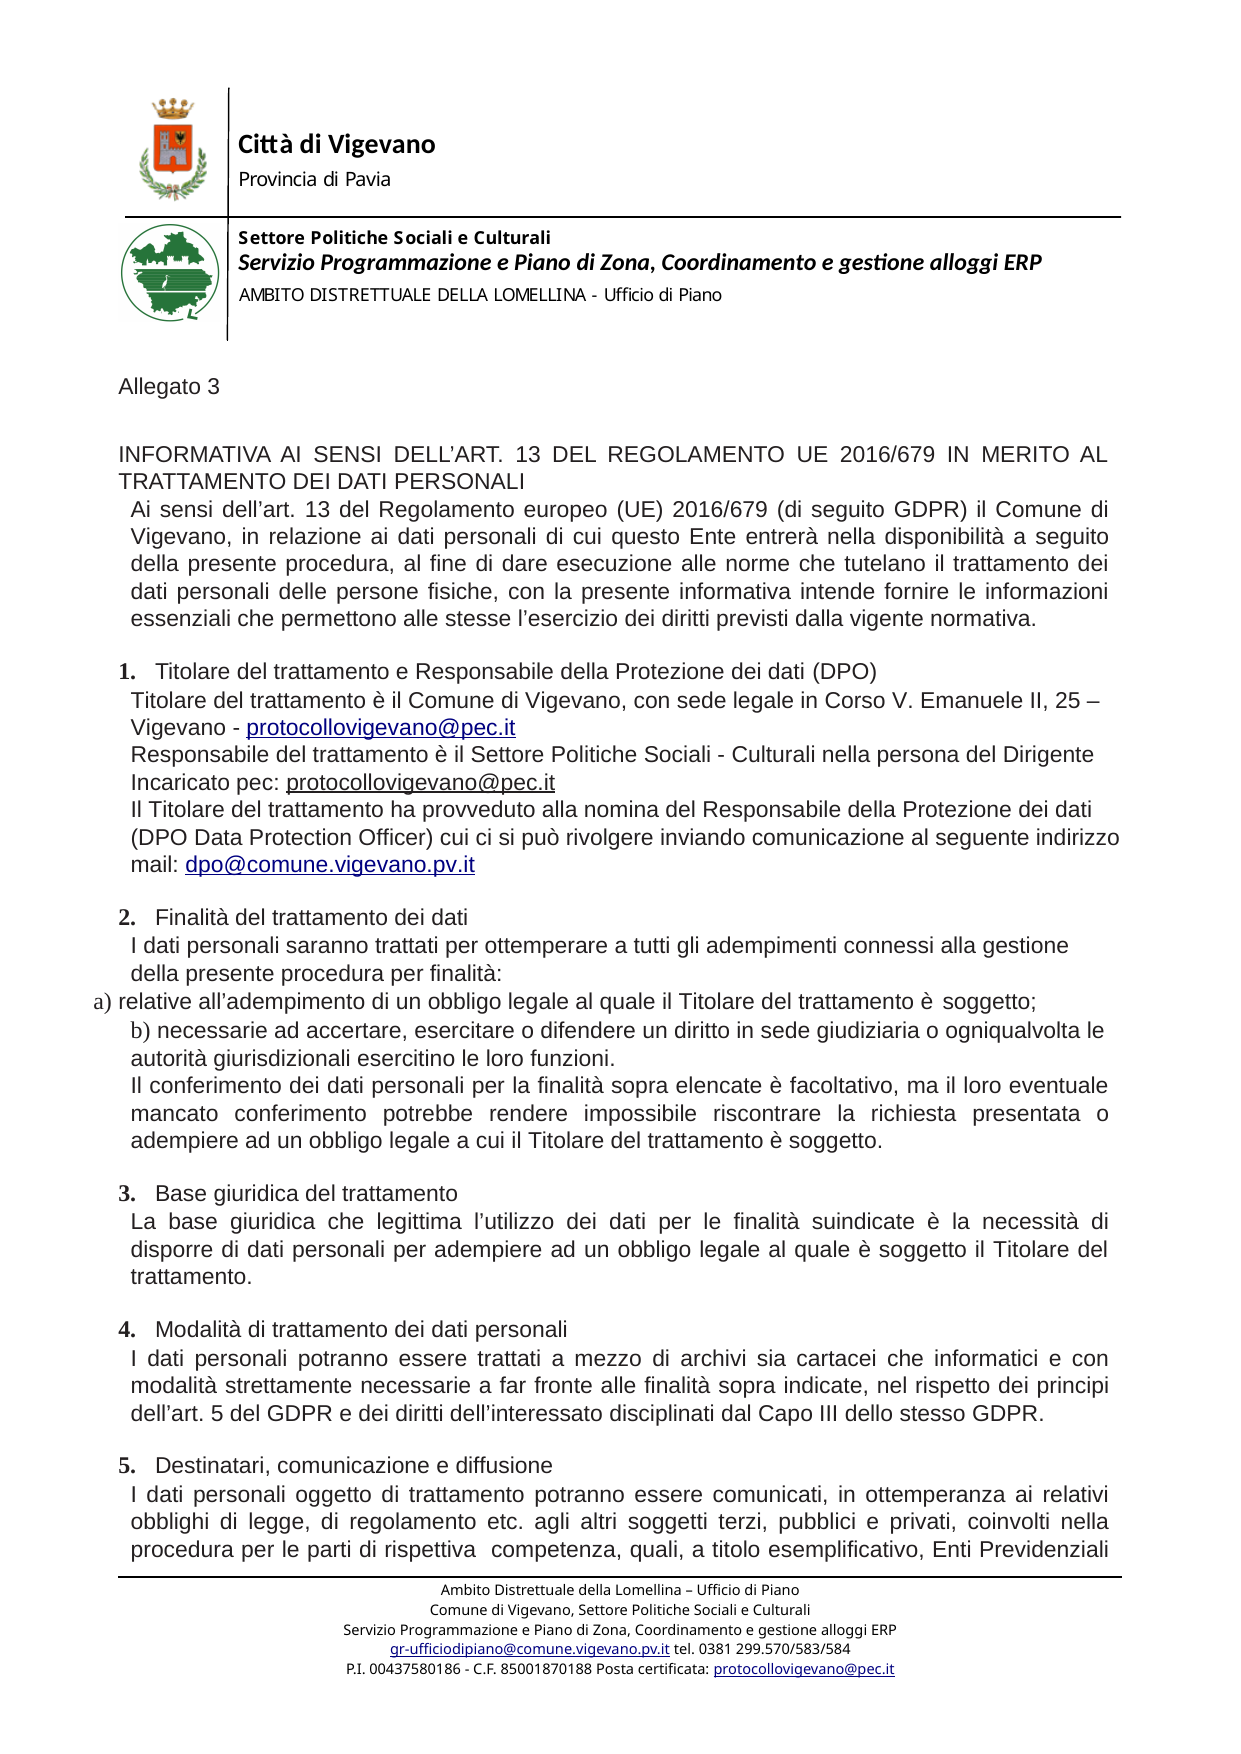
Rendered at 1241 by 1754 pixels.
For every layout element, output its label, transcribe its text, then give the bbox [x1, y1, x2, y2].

list Titolare del trattamento e Responsabile della Protezione dei dati (DPO) [118, 658, 1122, 685]
text Responsabile del trattamento è il Settore Politiche Sociali - Culturali nella persona del Dirigente Incaricato pec: protocollovigevano@pec.it [130, 741, 1097, 795]
text La base giuridica che legittima l’utilizzo dei dati per le finalità suindicate è la necessità di disporre di dati personali per adempiere ad un obbligo legale al quale è soggetto il Titolare del trattamento. [130, 1208, 1110, 1289]
text Titolare del trattamento è il Comune di Vigevano, con sede legale in Corso V. Emanuele II, 25 – Vigevano - protocollovigevano@pec.it [130, 687, 1122, 740]
list Finalità del trattamento dei dati [118, 903, 1122, 931]
text I dati personali saranno trattati per ottemperare a tutti gli adempimenti connessi alla gestione della presente procedura per finalità: [130, 932, 1097, 986]
list Destinatari, comunicazione e diffusione [118, 1452, 1122, 1479]
subtitle Allegato 3 [118, 373, 1109, 399]
text I dati personali potranno essere trattati a mezzo di archivi sia cartacei che informatici e con modalità strettamente necessarie a far fronte alle finalità sopra indicate, nel rispetto dei principi dell’art. 5 del GDPR e dei diritti dell’interessato disciplinati dal Capo III dello stesso GDPR. [130, 1345, 1110, 1426]
list relative all’adempimento di un obbligo legale al quale il Titolare del trattamento è soggetto; [93, 987, 1122, 1014]
list Modalità di trattamento dei dati personali [118, 1316, 1122, 1343]
text Il conferimento dei dati personali per la finalità sopra elencate è facoltativo, ma il loro eventuale mancato conferimento potrebbe rendere impossibile riscontrare la richiesta presentata o adempiere ad un obbligo legale a cui il Titolare del trattamento è soggetto. [130, 1072, 1110, 1153]
list necessarie ad accertare, esercitare o difendere un diritto in sede giudiziaria o ogniqualvolta le autorità giurisdizionali esercitino le loro funzioni. [130, 1016, 1110, 1071]
subtitle INFORMATIVA AI SENSI DELL’ART. 13 DEL REGOLAMENTO UE 2016/679 IN MERITO AL TRATTAMENTO DEI DATI PERSONALI [118, 441, 1109, 494]
text I dati personali oggetto di trattamento potranno essere comunicati, in ottemperanza ai relativi obblighi di legge, di regolamento etc. agli altri soggetti terzi, pubblici e privati, coinvolti nella procedura per le parti di rispettiva competenza, quali, a titolo esemplificativo, Enti Previdenziali [130, 1481, 1110, 1562]
text Il Titolare del trattamento ha provveduto alla nomina del Responsabile della Protezione dei dati (DPO Data Protection Officer) cui ci si può rivolgere inviando comunicazione al seguente indirizzo mail: dpo@comune.vigevano.pv.it [130, 796, 1122, 877]
list Base giuridica del trattamento [118, 1179, 1122, 1207]
text Ai sensi dell’art. 13 del Regolamento europeo (UE) 2016/679 (di seguito GDPR) il Comune di Vigevano, in relazione ai dati personali di cui questo Ente entrerà nella disponibilità a seguito della presente procedura, al fine di dare esecuzione alle norme che tutelano il trattamento dei dati personali delle persone fisiche, con la presente informativa intende fornire le informazioni essenziali che permettono alle stesse l’esercizio dei diritti previsti dalla vigente normativa. [130, 496, 1110, 632]
